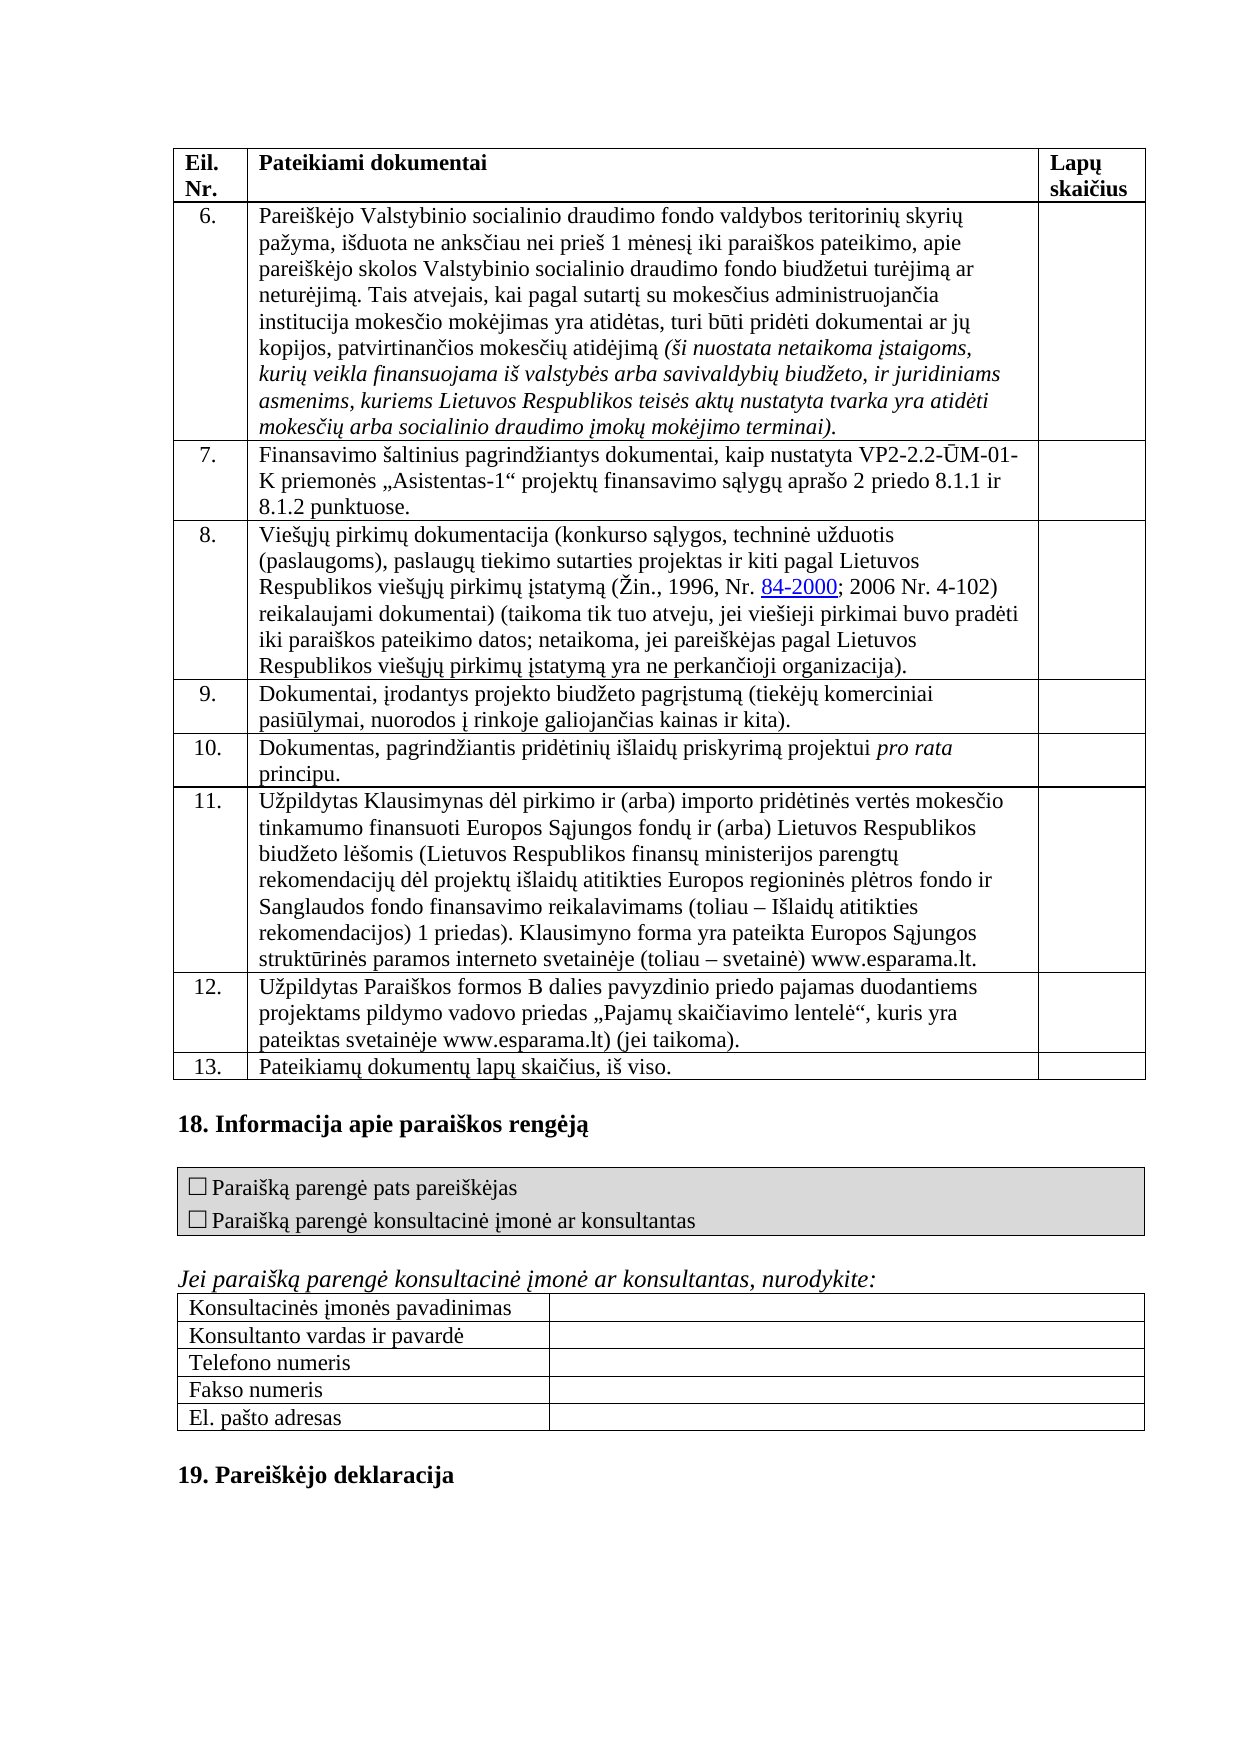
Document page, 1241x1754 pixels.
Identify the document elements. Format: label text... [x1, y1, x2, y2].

table_cell [1039, 788, 1145, 972]
table_cell [1039, 734, 1145, 786]
table_cell 9. [174, 680, 247, 733]
table_cell 12. [174, 973, 247, 1052]
table_cell [1039, 680, 1145, 733]
table_cell 10. [174, 734, 247, 786]
table_cell Pateikiamų dokumentų lapų skaičius, iš viso. [248, 1053, 1038, 1079]
table_cell Konsultanto vardas ir pavardė [178, 1322, 549, 1348]
table_cell Užpildytas Paraiškos formos B dalies pavyzdinio priedo pajamas duodantiems projektams pildymo vadovo priedas „Pajamų skaičiavimo lentelė“, kuris yra pateiktas svetainėje www.esparama.lt) (jei taikoma). [248, 973, 1038, 1052]
text 19. Pareiškėjo deklaracija [177, 1460, 1122, 1489]
table_cell [1039, 1053, 1145, 1079]
table_cell 7. [174, 441, 247, 520]
text 18. Informacija apie paraiškos rengėją [177, 1109, 1122, 1138]
table_cell Dokumentas, pagrindžiantis pridėtinių išlaidų priskyrimą projektui pro rata principu. [248, 734, 1038, 786]
table_cell [550, 1404, 1144, 1430]
table_cell [550, 1377, 1144, 1403]
table_header Eil. Nr. [174, 149, 247, 201]
table_cell [1039, 441, 1145, 520]
table_cell [550, 1322, 1144, 1348]
text Jei paraišką parengė konsultacinė įmonė ar konsultantas, nurodykite: [177, 1264, 1122, 1293]
table_cell Finansavimo šaltinius pagrindžiantys dokumentai, kaip nustatyta VP2-2.2-ŪM-01-K priemonės „Asistentas-1“ projektų finansavimo sąlygų aprašo 2 priedo 8.1.1 ir 8.1.2 punktuose. [248, 441, 1038, 520]
table_header Lapų skaičius [1039, 149, 1145, 201]
table_cell [1039, 521, 1145, 679]
table_cell 13. [174, 1053, 247, 1079]
table_cell [550, 1349, 1144, 1376]
table_cell [1039, 203, 1145, 439]
table_cell 11. [174, 788, 247, 972]
table_cell El. pašto adresas [178, 1404, 549, 1430]
table_header [550, 1294, 1144, 1321]
table_cell Pareiškėjo Valstybinio socialinio draudimo fondo valdybos teritorinių skyrių pažyma, išduota ne anksčiau nei prieš 1 mėnesį iki paraiškos pateikimo, apie pareiškėjo skolos Valstybinio socialinio draudimo fondo biudžetui turėjimą ar neturėjimą. Tais atvejais, kai pagal sutartį su mokesčius administruojančia institucija mokesčio mokėjimas yra atidėtas, turi būti pridėti dokumentai ar jų kopijos, patvirtinančios mokesčių atidėjimą (ši nuostata netaikoma įstaigoms, kurių veikla finansuojama iš valstybės arba savivaldybių biudžeto, ir juridiniams asmenims, kuriems Lietuvos Respublikos teisės aktų nustatyta tvarka yra atidėti mokesčių arba socialinio draudimo įmokų mokėjimo terminai). [248, 203, 1038, 439]
table_cell Viešųjų pirkimų dokumentacija (konkurso sąlygos, techninė užduotis (paslaugoms), paslaugų tiekimo sutarties projektas ir kiti pagal Lietuvos Respublikos viešųjų pirkimų įstatymą (Žin., 1996, Nr. 84-2000; 2006 Nr. 4-102) reikalaujami dokumentai) (taikoma tik tuo atveju, jei viešieji pirkimai buvo pradėti iki paraiškos pateikimo datos; netaikoma, jei pareiškėjas pagal Lietuvos Respublikos viešųjų pirkimų įstatymą yra ne perkančioji organizacija). [248, 521, 1038, 679]
table_header Konsultacinės įmonės pavadinimas [178, 1294, 549, 1321]
table_cell Užpildytas Klausimynas dėl pirkimo ir (arba) importo pridėtinės vertės mokesčio tinkamumo finansuoti Europos Sąjungos fondų ir (arba) Lietuvos Respublikos biudžeto lėšomis (Lietuvos Respublikos finansų ministerijos parengtų rekomendacijų dėl projektų išlaidų atitikties Europos regioninės plėtros fondo ir Sanglaudos fondo finansavimo reikalavimams (toliau – Išlaidų atitikties rekomendacijos) 1 priedas). Klausimyno forma yra pateikta Europos Sąjungos struktūrinės paramos interneto svetainėje (toliau – svetainė) www.esparama.lt. [248, 788, 1038, 972]
table_cell [1039, 973, 1145, 1052]
table_cell Dokumentai, įrodantys projekto biudžeto pagrįstumą (tiekėjų komerciniai pasiūlymai, nuorodos į rinkoje galiojančias kainas ir kita). [248, 680, 1038, 733]
table_cell Fakso numeris [178, 1377, 549, 1403]
table_cell Telefono numeris [178, 1349, 549, 1376]
table_cell 8. [174, 521, 247, 679]
table_header Pateikiami dokumentai [248, 149, 1038, 201]
table_cell 6. [174, 203, 247, 439]
table_header □ Paraišką parengė pats pareiškėjas □ Paraišką parengė konsultacinė įmonė ar konsultantas [178, 1168, 1144, 1235]
